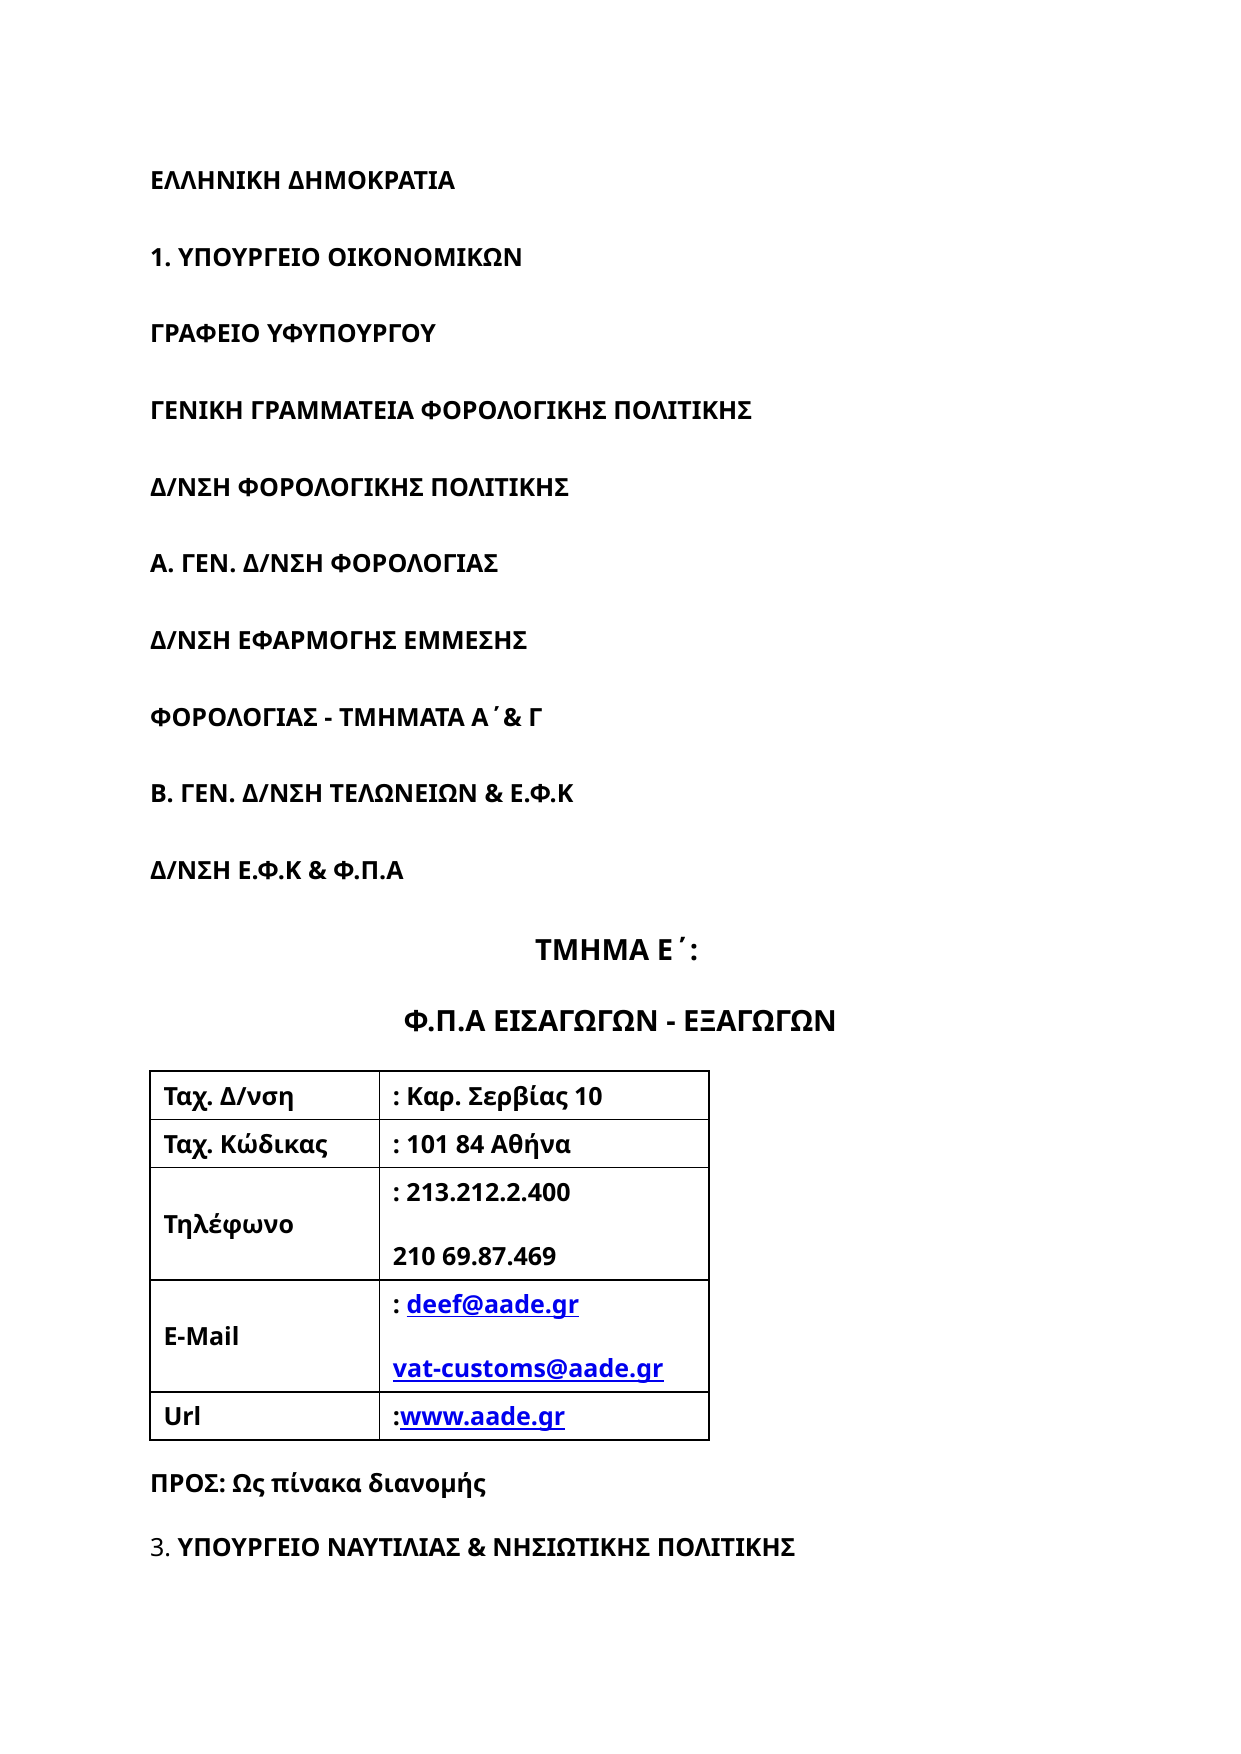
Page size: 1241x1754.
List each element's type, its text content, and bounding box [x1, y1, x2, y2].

table_cell Url [151, 1393, 379, 1439]
table_cell Τηλέφωνο [151, 1168, 379, 1279]
table_header Ταχ. Δ/νση [151, 1072, 379, 1118]
table_cell : deef@aade.gr vat-customs@aade.gr [380, 1281, 708, 1391]
subtitle ΤΜΗΜΑ Ε΄: [150, 929, 1090, 969]
title Β. ΓΕΝ. Δ/ΝΣΗ ΤΕΛΩΝΕΙΩΝ & Ε.Φ.Κ [150, 776, 1090, 810]
table_cell Ταχ. Κώδικας [151, 1120, 379, 1167]
table_cell : 101 84 Αθήνα [380, 1120, 708, 1167]
subtitle Φ.Π.Α ΕΙΣΑΓΩΓΩΝ - ΕΞΑΓΩΓΩΝ [150, 1000, 1090, 1039]
table_header : Καρ. Σερβίας 10 [380, 1072, 708, 1118]
table_cell E-Mail [151, 1281, 379, 1391]
title Α. ΓΕΝ. Δ/ΝΣΗ ΦΟΡΟΛΟΓΙAΣ [150, 546, 1090, 580]
title Δ/ΝΣΗ ΦΟΡΟΛΟΓΙΚΗΣ ΠΟΛΙΤΙΚΗΣ [150, 469, 1090, 503]
title ΦΟΡΟΛΟΓΙΑΣ - ΤΜΗΜΑΤΑ Α΄& Γ [150, 699, 1090, 733]
table_cell : 213.212.2.400 210 69.87.469 [380, 1168, 708, 1279]
title ΓΕΝΙΚΗ ΓΡΑΜΜΑΤΕΙΑ ΦΟΡΟΛΟΓΙΚΗΣ ΠΟΛΙΤΙΚΗΣ [150, 392, 1090, 427]
table_cell :www.aade.gr [380, 1393, 708, 1439]
text ΠΡΟΣ: Ως πίνακα διανομής [150, 1466, 1090, 1500]
title ΕΛΛΗΝΙΚΗ ΔΗΜΟΚΡΑΤΙΑ [150, 162, 1090, 197]
title Δ/ΝΣΗ ΕΦΑΡΜΟΓΗΣ ΕΜΜΕΣΗΣ [150, 622, 1090, 657]
title 1. ΥΠΟΥΡΓΕΙΟ ΟΙΚΟΝΟΜΙΚΩΝ [150, 239, 1090, 273]
title ΓΡΑΦΕΙΟ ΥΦΥΠΟΥΡΓΟΥ [150, 316, 1090, 350]
title Δ/ΝΣΗ Ε.Φ.Κ & Φ.Π.Α [150, 852, 1090, 887]
text 3. ΥΠΟΥΡΓΕΙΟ ΝΑΥΤΙΛΙΑΣ & ΝΗΣΙΩΤΙΚΗΣ ΠΟΛΙΤΙΚΗΣ [150, 1530, 1090, 1564]
